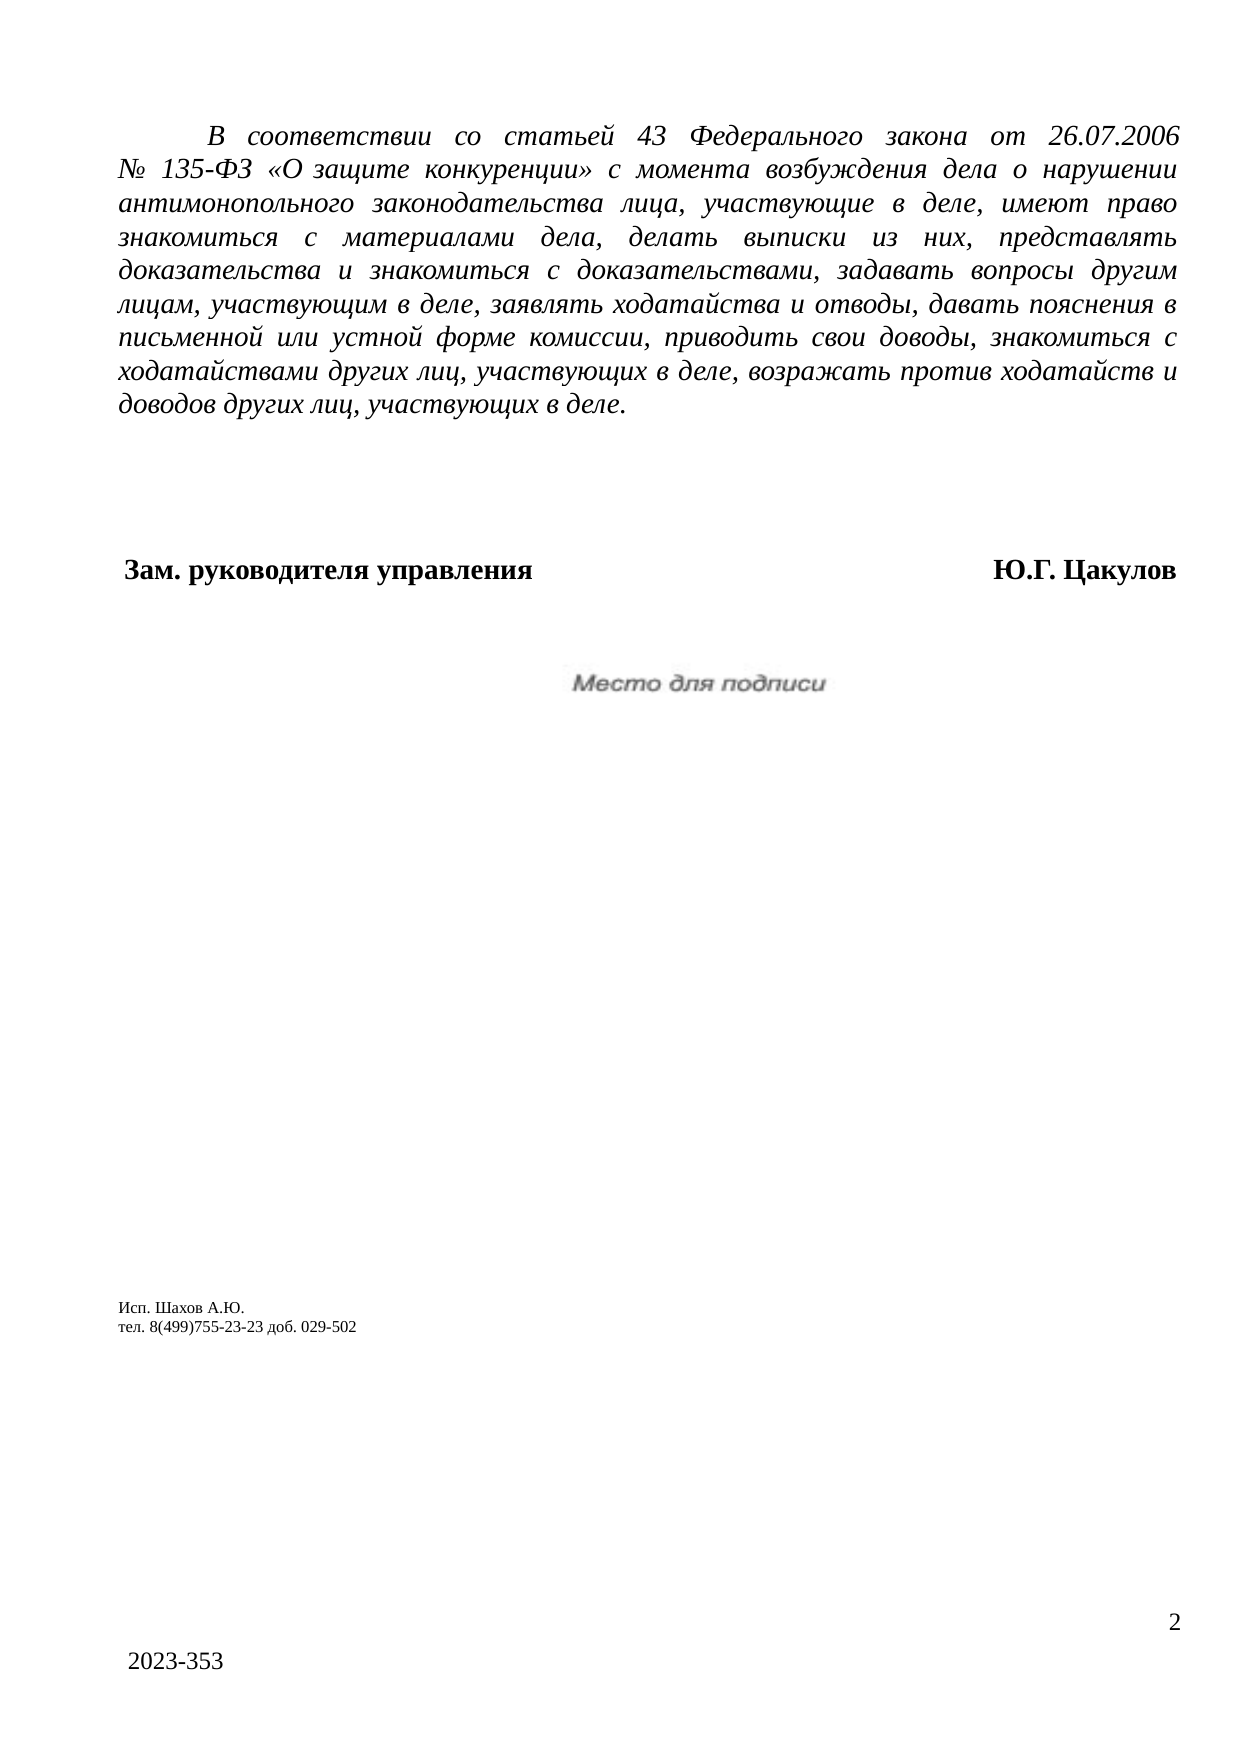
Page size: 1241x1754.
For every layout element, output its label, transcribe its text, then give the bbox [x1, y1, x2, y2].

text В соответствии со статьей 43 Федерального закона от 26.07.2006 № 135-ФЗ «О защите конкуренции» с момента возбуждения дела о нарушении антимонопольного законодательства лица, участвующие в деле, имеют право знакомиться с материалами дела, делать выписки из них, представлять доказательства и знакомиться с доказательствами, задавать вопросы другим лицам, участвующим в деле, заявлять ходатайства и отводы, давать пояснения в письменной или устной форме комиссии, приводить свои доводы, знакомиться с ходатайствами других лиц, участвующих в деле, возражать против ходатайств и доводов других лиц, участвующих в деле. [118, 118, 1181, 420]
table_header [667, 546, 702, 591]
text тел. 8(499)755-23-23 доб. 029-502 [118, 1317, 1181, 1336]
table_cell [703, 591, 1182, 619]
picture [509, 619, 872, 760]
table_cell [667, 760, 702, 799]
table_cell [118, 620, 667, 799]
table_header Зам. руководителя управления [118, 546, 667, 591]
table_cell [118, 591, 667, 619]
table_cell [667, 591, 702, 619]
text Исп. Шахов А.Ю. [118, 1298, 1181, 1317]
table_cell [703, 620, 1182, 799]
table_header Ю.Г. Цакулов [703, 546, 1182, 591]
